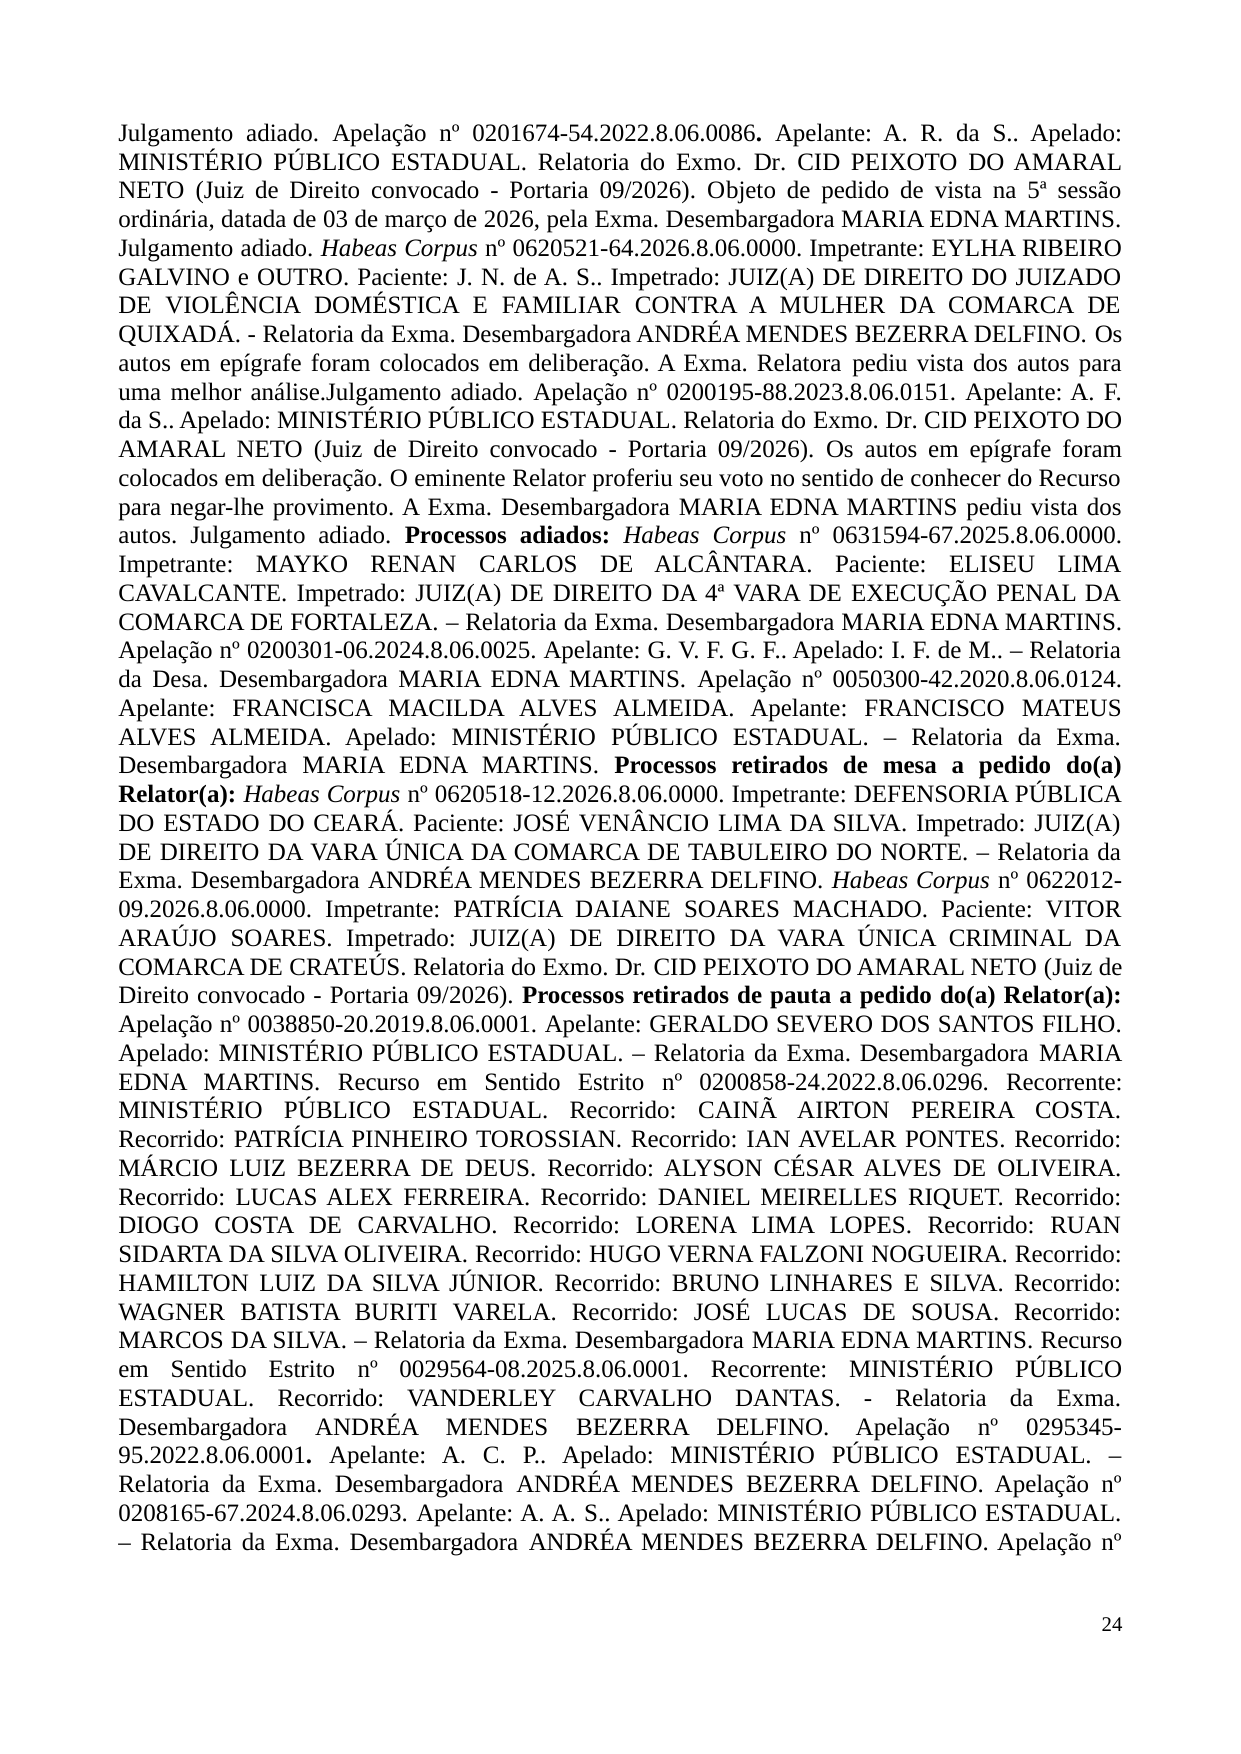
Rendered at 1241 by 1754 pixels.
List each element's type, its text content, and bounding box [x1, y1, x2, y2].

text Julgamento adiado. Apelação nº 0201674-54.2022.8.06.0086. Apelante: A. R. da S.. Apelado: MINISTÉRIO PÚBLICO ESTADUAL. Relatoria do Exmo. Dr. CID PEIXOTO DO AMARAL NETO (Juiz de Direito convocado - Portaria 09/2026). Objeto de pedido de vista na 5ª sessão ordinária, datada de 03 de março de 2026, pela Exma. Desembargadora MARIA EDNA MARTINS. Julgamento adiado. Habeas Corpus nº 0620521-64.2026.8.06.0000. Impetrante: EYLHA RIBEIRO GALVINO e OUTRO. Paciente: J. N. de A. S.. Impetrado: JUIZ(A) DE DIREITO DO JUIZADO DE VIOLÊNCIA DOMÉSTICA E FAMILIAR CONTRA A MULHER DA COMARCA DE QUIXADÁ. - Relatoria da Exma. Desembargadora ANDRÉA MENDES BEZERRA DELFINO. Os autos em epígrafe foram colocados em deliberação. A Exma. Relatora pediu vista dos autos para uma melhor análise.Julgamento adiado. Apelação nº 0200195-88.2023.8.06.0151. Apelante: A. F. da S.. Apelado: MINISTÉRIO PÚBLICO ESTADUAL. Relatoria do Exmo. Dr. CID PEIXOTO DO AMARAL NETO (Juiz de Direito convocado - Portaria 09/2026). Os autos em epígrafe foram colocados em deliberação. O eminente Relator proferiu seu voto no sentido de conhecer do Recurso para negar-lhe provimento. A Exma. Desembargadora MARIA EDNA MARTINS pediu vista dos autos. Julgamento adiado. Processos adiados: Habeas Corpus nº 0631594-67.2025.8.06.0000. Impetrante: MAYKO RENAN CARLOS DE ALCÂNTARA. Paciente: ELISEU LIMA CAVALCANTE. Impetrado: JUIZ(A) DE DIREITO DA 4ª VARA DE EXECUÇÃO PENAL DA COMARCA DE FORTALEZA. – Relatoria da Exma. Desembargadora MARIA EDNA MARTINS. Apelação nº 0200301-06.2024.8.06.0025. Apelante: G. V. F. G. F.. Apelado: I. F. de M.. – Relatoria da Desa. Desembargadora MARIA EDNA MARTINS. Apelação nº 0050300-42.2020.8.06.0124. Apelante: FRANCISCA MACILDA ALVES ALMEIDA. Apelante: FRANCISCO MATEUS ALVES ALMEIDA. Apelado: MINISTÉRIO PÚBLICO ESTADUAL. – Relatoria da Exma. Desembargadora MARIA EDNA MARTINS. Processos retirados de mesa a pedido do(a) Relator(a): Habeas Corpus nº 0620518-12.2026.8.06.0000. Impetrante: DEFENSORIA PÚBLICA DO ESTADO DO CEARÁ. Paciente: JOSÉ VENÂNCIO LIMA DA SILVA. Impetrado: JUIZ(A) DE DIREITO DA VARA ÚNICA DA COMARCA DE TABULEIRO DO NORTE. – Relatoria da Exma. Desembargadora ANDRÉA MENDES BEZERRA DELFINO. Habeas Corpus nº 0622012-09.2026.8.06.0000. Impetrante: PATRÍCIA DAIANE SOARES MACHADO. Paciente: VITOR ARAÚJO SOARES. Impetrado: JUIZ(A) DE DIREITO DA VARA ÚNICA CRIMINAL DA COMARCA DE CRATEÚS. Relatoria do Exmo. Dr. CID PEIXOTO DO AMARAL NETO (Juiz de Direito convocado - Portaria 09/2026). Processos retirados de pauta a pedido do(a) Relator(a): Apelação nº 0038850-20.2019.8.06.0001. Apelante: GERALDO SEVERO DOS SANTOS FILHO. Apelado: MINISTÉRIO PÚBLICO ESTADUAL. – Relatoria da Exma. Desembargadora MARIA EDNA MARTINS. Recurso em Sentido Estrito nº 0200858-24.2022.8.06.0296. Recorrente: MINISTÉRIO PÚBLICO ESTADUAL. Recorrido: CAINÃ AIRTON PEREIRA COSTA. Recorrido: PATRÍCIA PINHEIRO TOROSSIAN. Recorrido: IAN AVELAR PONTES. Recorrido: MÁRCIO LUIZ BEZERRA DE DEUS. Recorrido: ALYSON CÉSAR ALVES DE OLIVEIRA. Recorrido: LUCAS ALEX FERREIRA. Recorrido: DANIEL MEIRELLES RIQUET. Recorrido: DIOGO COSTA DE CARVALHO. Recorrido: LORENA LIMA LOPES. Recorrido: RUAN SIDARTA DA SILVA OLIVEIRA. Recorrido: HUGO VERNA FALZONI NOGUEIRA. Recorrido: HAMILTON LUIZ DA SILVA JÚNIOR. Recorrido: BRUNO LINHARES E SILVA. Recorrido: WAGNER BATISTA BURITI VARELA. Recorrido: JOSÉ LUCAS DE SOUSA. Recorrido: MARCOS DA SILVA. – Relatoria da Exma. Desembargadora MARIA EDNA MARTINS. Recurso em Sentido Estrito nº 0029564-08.2025.8.06.0001. Recorrente: MINISTÉRIO PÚBLICO ESTADUAL. Recorrido: VANDERLEY CARVALHO DANTAS. - Relatoria da Exma. Desembargadora ANDRÉA MENDES BEZERRA DELFINO. Apelação nº 0295345-95.2022.8.06.0001. Apelante: A. C. P.. Apelado: MINISTÉRIO PÚBLICO ESTADUAL. – Relatoria da Exma. Desembargadora ANDRÉA MENDES BEZERRA DELFINO. Apelação nº 0208165-67.2024.8.06.0293. Apelante: A. A. S.. Apelado: MINISTÉRIO PÚBLICO ESTADUAL. – Relatoria da Exma. Desembargadora ANDRÉA MENDES BEZERRA DELFINO. Apelação nº [118, 118, 1122, 1556]
